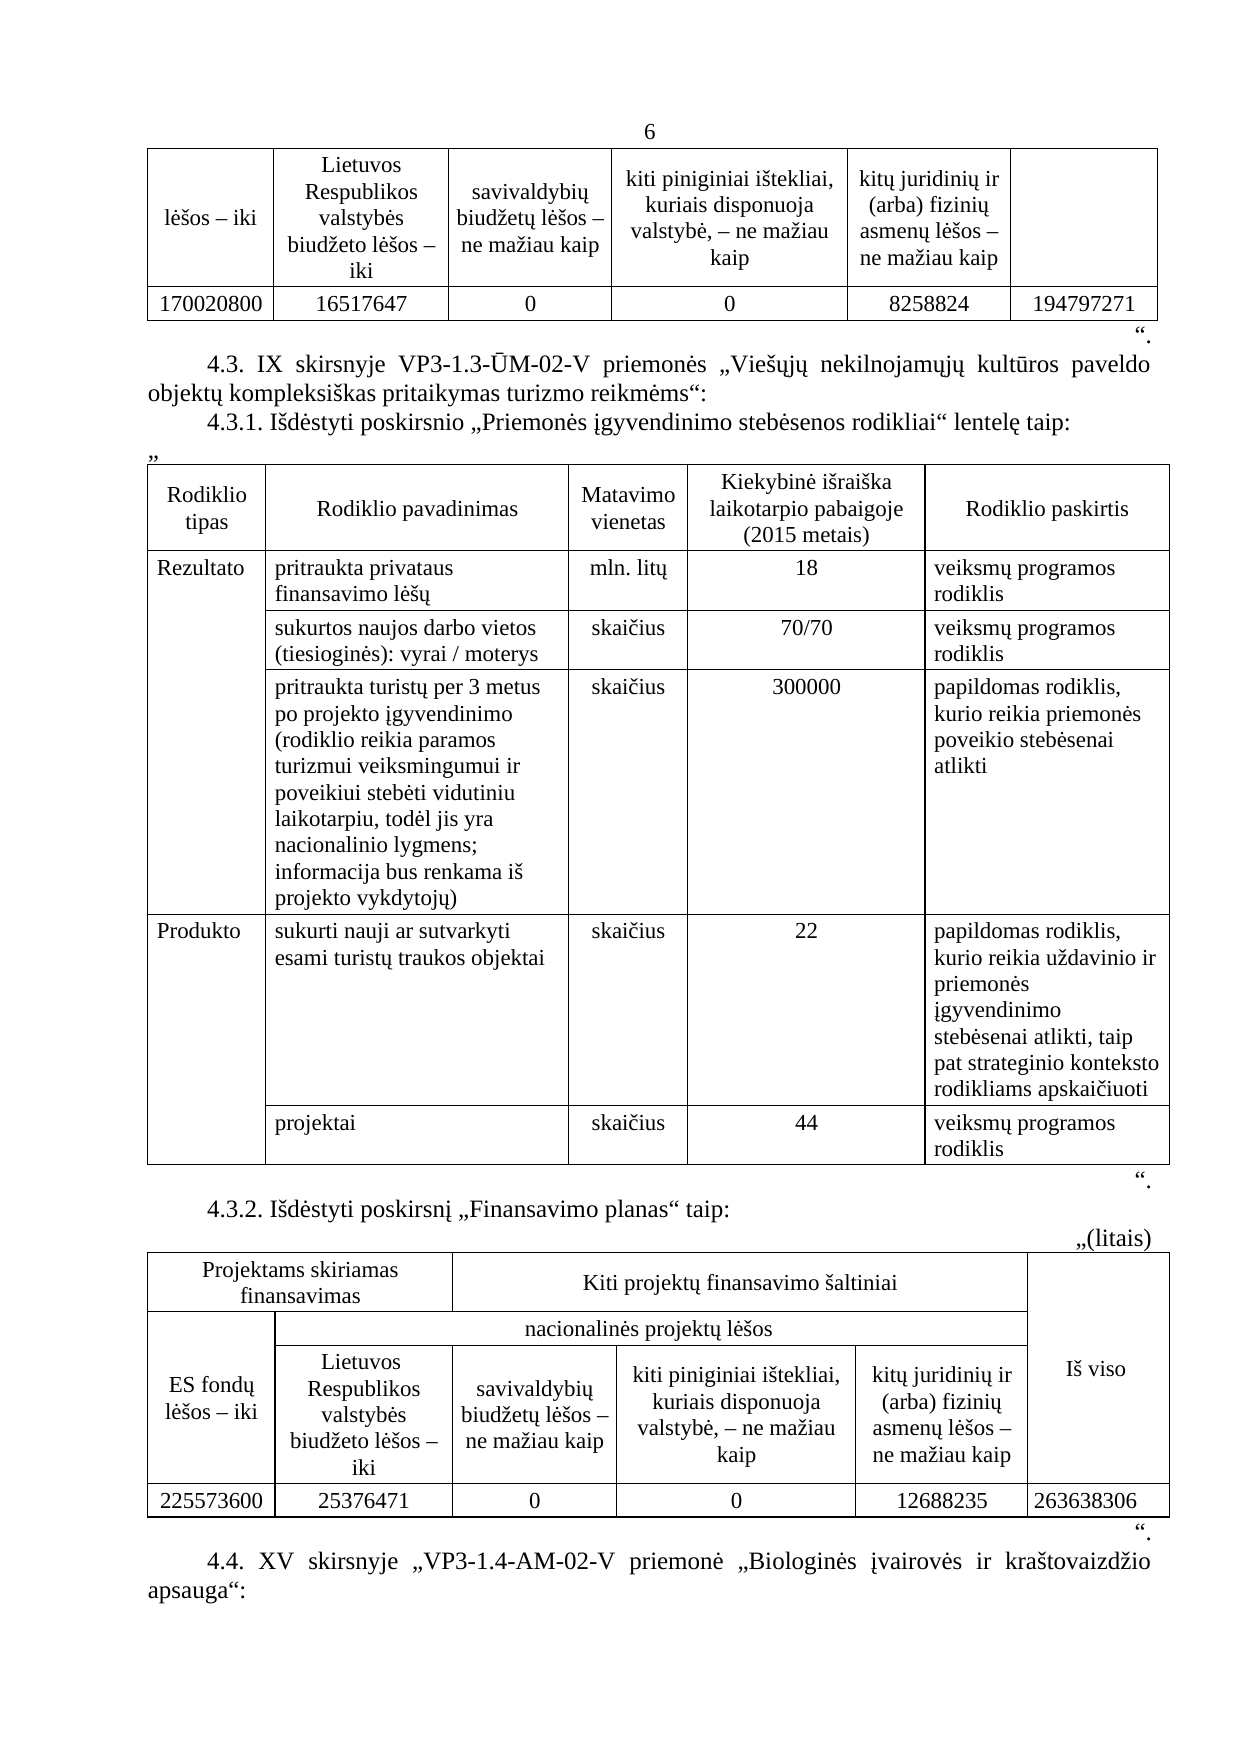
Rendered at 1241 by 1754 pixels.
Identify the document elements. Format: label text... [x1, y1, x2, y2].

table_cell pritraukta turistų per 3 metus po projekto įgyvendinimo (rodiklio reikia paramos turizmui veiksmingumui ir poveikiui stebėti vidutiniu laikotarpiu, todėl jis yra nacionalinio lygmens; informacija bus renkama iš projekto vykdytojų) [266, 670, 568, 913]
table_cell pritraukta privataus finansavimo lėšų [266, 551, 568, 610]
table_header Rodiklio pavadinimas [266, 465, 568, 550]
table_cell kitų juridinių ir (arba) fizinių asmenų lėšos – ne mažiau kaip [856, 1346, 1027, 1483]
table_header Kiekybinė išraiška laikotarpio pabaigoje (2015 metais) [688, 465, 924, 550]
table_cell papildomas rodiklis, kurio reikia uždavinio ir priemonės įgyvendinimo stebėsenai atlikti, taip pat strateginio konteksto rodikliams apskaičiuoti [926, 915, 1169, 1105]
table_cell 0 [617, 1484, 855, 1516]
table_header Projektams skiriamas finansavimas [148, 1253, 452, 1311]
table_cell projektai [266, 1106, 568, 1164]
table_cell 70/70 [688, 611, 924, 669]
text 4.4. XV skirsnyje „VP3-1.4-AM-02-V priemonė „Biologinės įvairovės ir kraštovaizdžio apsauga“: [148, 1546, 1152, 1604]
table_cell 194797271 [1011, 287, 1157, 319]
table_cell kitų juridinių ir (arba) fizinių asmenų lėšos – ne mažiau kaip [848, 149, 1010, 286]
text „(litais) [148, 1223, 1152, 1252]
text 4.3. IX skirsnyje VP3-1.3-ŪM-02-V priemonės „Viešųjų nekilnojamųjų kultūros paveldo objektų kompleksiškas pritaikymas turizmo reikmėms“: [148, 349, 1152, 407]
table_cell skaičius [569, 1106, 687, 1164]
table_header Matavimo vienetas [569, 465, 687, 550]
table_cell 0 [453, 1484, 616, 1516]
table_cell veiksmų programos rodiklis [926, 1106, 1169, 1164]
table_cell Rezultato [148, 551, 265, 610]
text “. [148, 1518, 1152, 1546]
table_cell 0 [612, 287, 847, 319]
table_cell 300000 [688, 670, 924, 913]
table_cell lėšos – iki [148, 149, 273, 286]
text 4.3.1. Išdėstyti poskirsnio „Priemonės įgyvendinimo stebėsenos rodikliai“ lentelę taip: [148, 407, 1152, 436]
table_cell sukurti nauji ar sutvarkyti esami turistų traukos objektai [266, 915, 568, 1105]
table_cell 16517647 [274, 287, 448, 319]
table_cell veiksmų programos rodiklis [926, 611, 1169, 669]
table_cell [148, 610, 265, 669]
table_header [1011, 149, 1157, 286]
table_cell skaičius [569, 915, 687, 1105]
table_header Rodiklio paskirtis [926, 465, 1169, 550]
table_cell savivaldybių biudžetų lėšos – ne mažiau kaip [449, 149, 611, 286]
table_cell skaičius [569, 611, 687, 669]
table_cell ES fondų lėšos – iki [148, 1312, 274, 1483]
table_header Kiti projektų finansavimo šaltiniai [453, 1253, 1027, 1311]
table_cell 18 [688, 551, 924, 610]
table_header Iš viso [1028, 1253, 1169, 1483]
table_cell savivaldybių biudžetų lėšos – ne mažiau kaip [453, 1346, 616, 1483]
table_cell 0 [449, 287, 611, 319]
table_cell 263638306 [1028, 1484, 1169, 1516]
table_cell sukurtos naujos darbo vietos (tiesioginės): vyrai / moterys [266, 611, 568, 669]
table_cell papildomas rodiklis, kurio reikia priemonės poveikio stebėsenai atlikti [926, 670, 1169, 913]
table_header Rodiklio tipas [148, 465, 265, 550]
table_cell kiti piniginiai ištekliai, kuriais disponuoja valstybė, – ne mažiau kaip [612, 149, 847, 286]
table_cell 44 [688, 1106, 924, 1164]
text „ [148, 436, 1152, 464]
table_cell Lietuvos Respublikos valstybės biudžeto lėšos – iki [276, 1346, 452, 1483]
table_cell 25376471 [276, 1484, 452, 1516]
table_cell mln. litų [569, 551, 687, 610]
table_cell 225573600 [148, 1484, 274, 1516]
text “. [148, 1165, 1152, 1194]
table_cell nacionalinės projektų lėšos [276, 1312, 1027, 1344]
table_cell 170020800 [148, 287, 273, 319]
table_cell Produkto [148, 915, 265, 1164]
table_cell veiksmų programos rodiklis [926, 551, 1169, 610]
table_cell Lietuvos Respublikos valstybės biudžeto lėšos – iki [274, 149, 448, 286]
table_cell kiti piniginiai ištekliai, kuriais disponuoja valstybė, – ne mažiau kaip [617, 1346, 855, 1483]
table_cell 8258824 [848, 287, 1010, 319]
text “. [148, 321, 1152, 349]
table_cell [148, 669, 265, 913]
table_cell 22 [688, 915, 924, 1105]
table_cell 12688235 [856, 1484, 1027, 1516]
text 4.3.2. Išdėstyti poskirsnį „Finansavimo planas“ taip: [148, 1194, 1152, 1223]
table_cell skaičius [569, 670, 687, 913]
